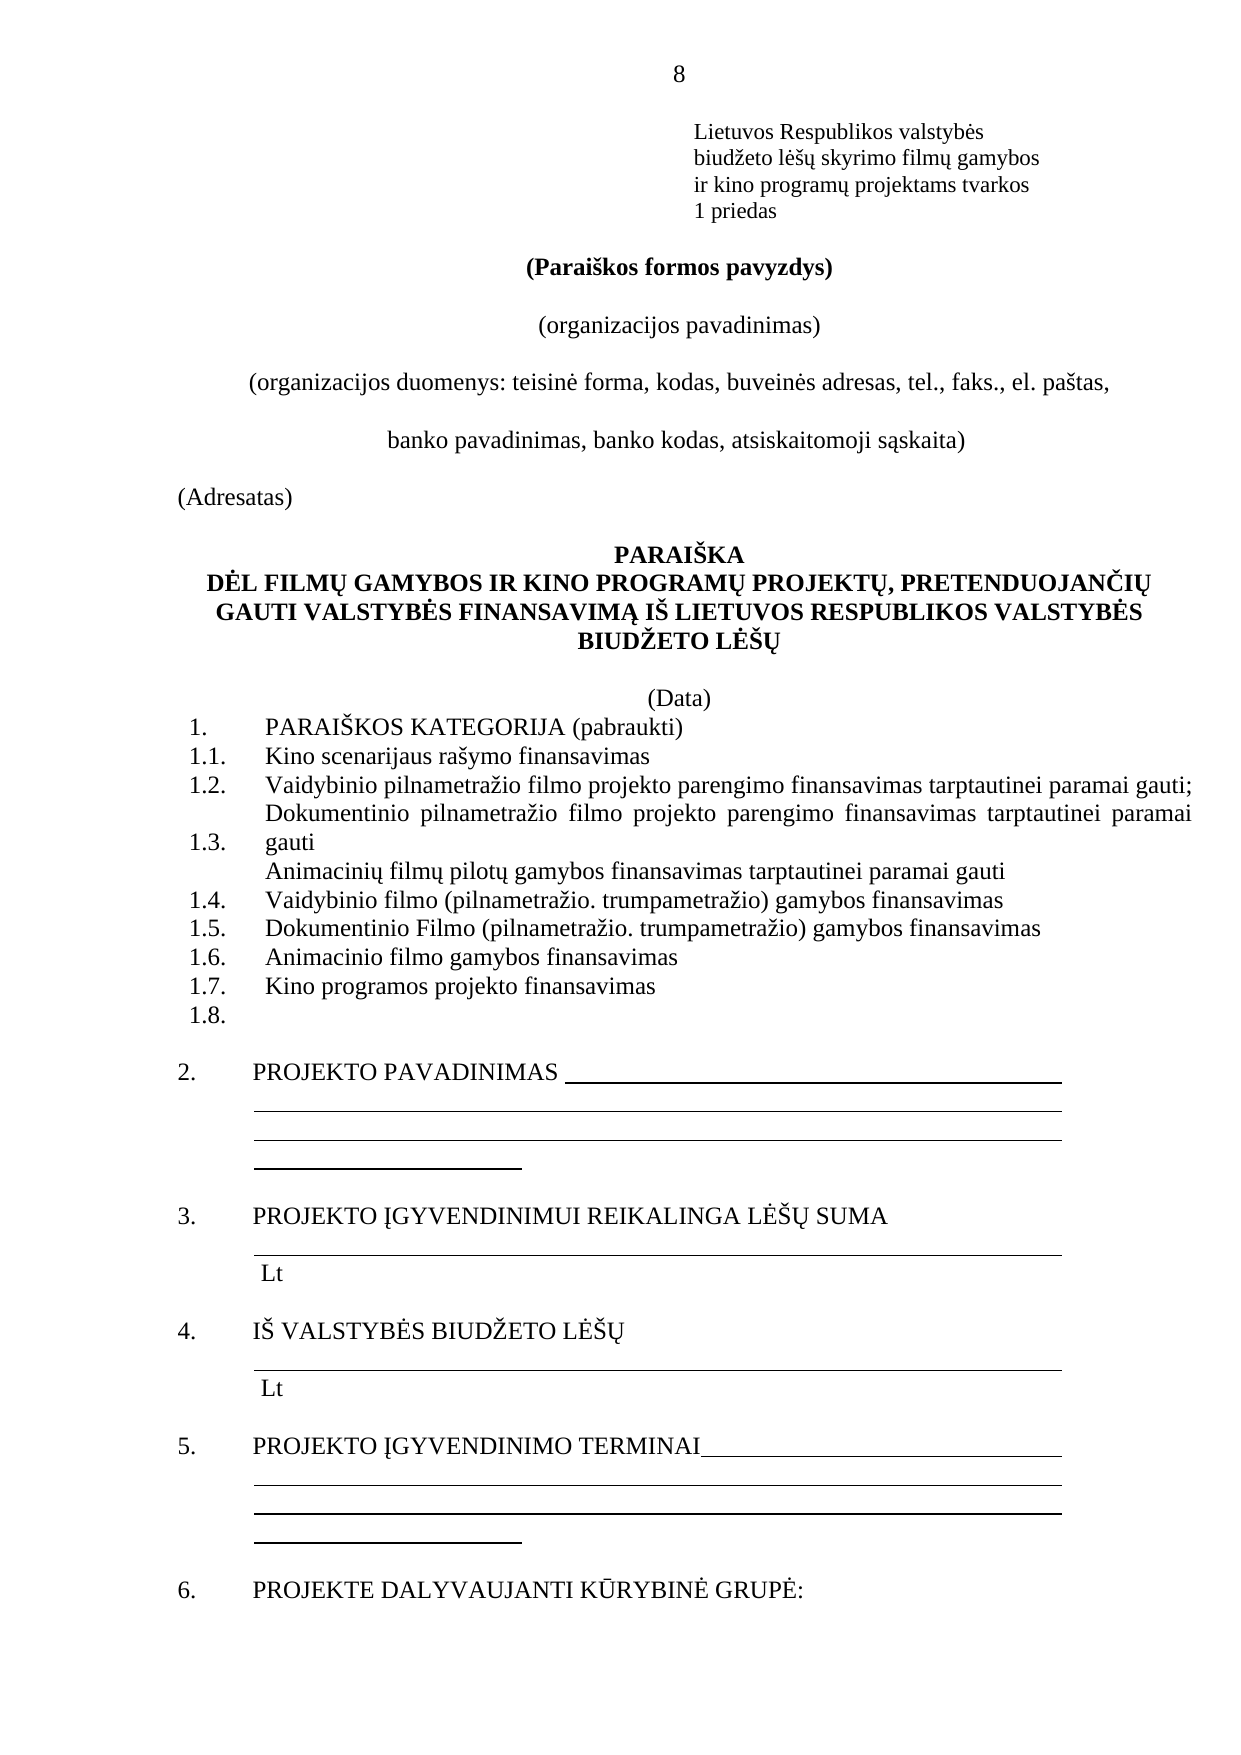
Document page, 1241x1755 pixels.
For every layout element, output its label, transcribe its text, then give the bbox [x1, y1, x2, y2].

text biudžeto lėšų skyrimo filmų gamybos [694, 144, 1181, 171]
table_header 1. 1.1. 1.2. 1.3. 1.4. 1.5. 1.6. 1.7. 1.8. [177, 712, 254, 1028]
text (Adresatas) [177, 482, 1181, 511]
text 3. PROJEKTO ĮGYVENDINIMUI REIKALINGA LĖŠŲ SUMA Lt [177, 1201, 1181, 1287]
text BIUDŽETO LĖŠŲ [177, 626, 1181, 655]
table_header PARAIŠKOS KATEGORIJA (pabraukti) Kino scenarijaus rašymo finansavimas Vaidybinio pilnametražio filmo projekto parengimo finansavimas tarptautinei paramai gauti; Dokumentinio pilnametražio filmo projekto parengimo finansavimas tarptautinei paramai gauti Animacinių filmų pilotų gamybos finansavimas tarptautinei paramai gauti Vaidybinio filmo (pilnametražio. trumpametražio) gamybos finansavimas Dokumentinio Filmo (pilnametražio. trumpametražio) gamybos finansavimas Animacinio filmo gamybos finansavimas Kino programos projekto finansavimas [254, 712, 1204, 1028]
text 5. PROJEKTO ĮGYVENDINIMO TERMINAI [177, 1431, 1181, 1546]
text Lietuvos Respublikos valstybės [694, 118, 1181, 144]
text banko pavadinimas, banko kodas, atsiskaitomoji sąskaita) [177, 425, 1181, 453]
text (Paraiškos formos pavyzdys) [177, 252, 1181, 281]
text (organizacijos duomenys: teisinė forma, kodas, buveinės adresas, tel., faks., el. paštas, [177, 367, 1181, 396]
text ir kino programų projektams tvarkos [694, 171, 1181, 197]
text (organizacijos pavadinimas) [177, 310, 1181, 338]
text 1 priedas [694, 197, 1181, 223]
text (Data) [177, 683, 1181, 712]
text PARAIŠKA [177, 540, 1181, 568]
text 2. PROJEKTO PAVADINIMAS [177, 1057, 1181, 1172]
text DĖL FILMŲ GAMYBOS IR KINO PROGRAMŲ PROJEKTŲ, PRETENDUOJANČIŲ GAUTI VALSTYBĖS FINANSAVIMĄ IŠ LIETUVOS RESPUBLIKOS VALSTYBĖS [177, 568, 1181, 626]
text 6. PROJEKTE DALYVAUJANTI KŪRYBINĖ GRUPĖ: [177, 1575, 1181, 1603]
text 4. IŠ VALSTYBĖS BIUDŽETO LĖŠŲ Lt [177, 1316, 1181, 1402]
